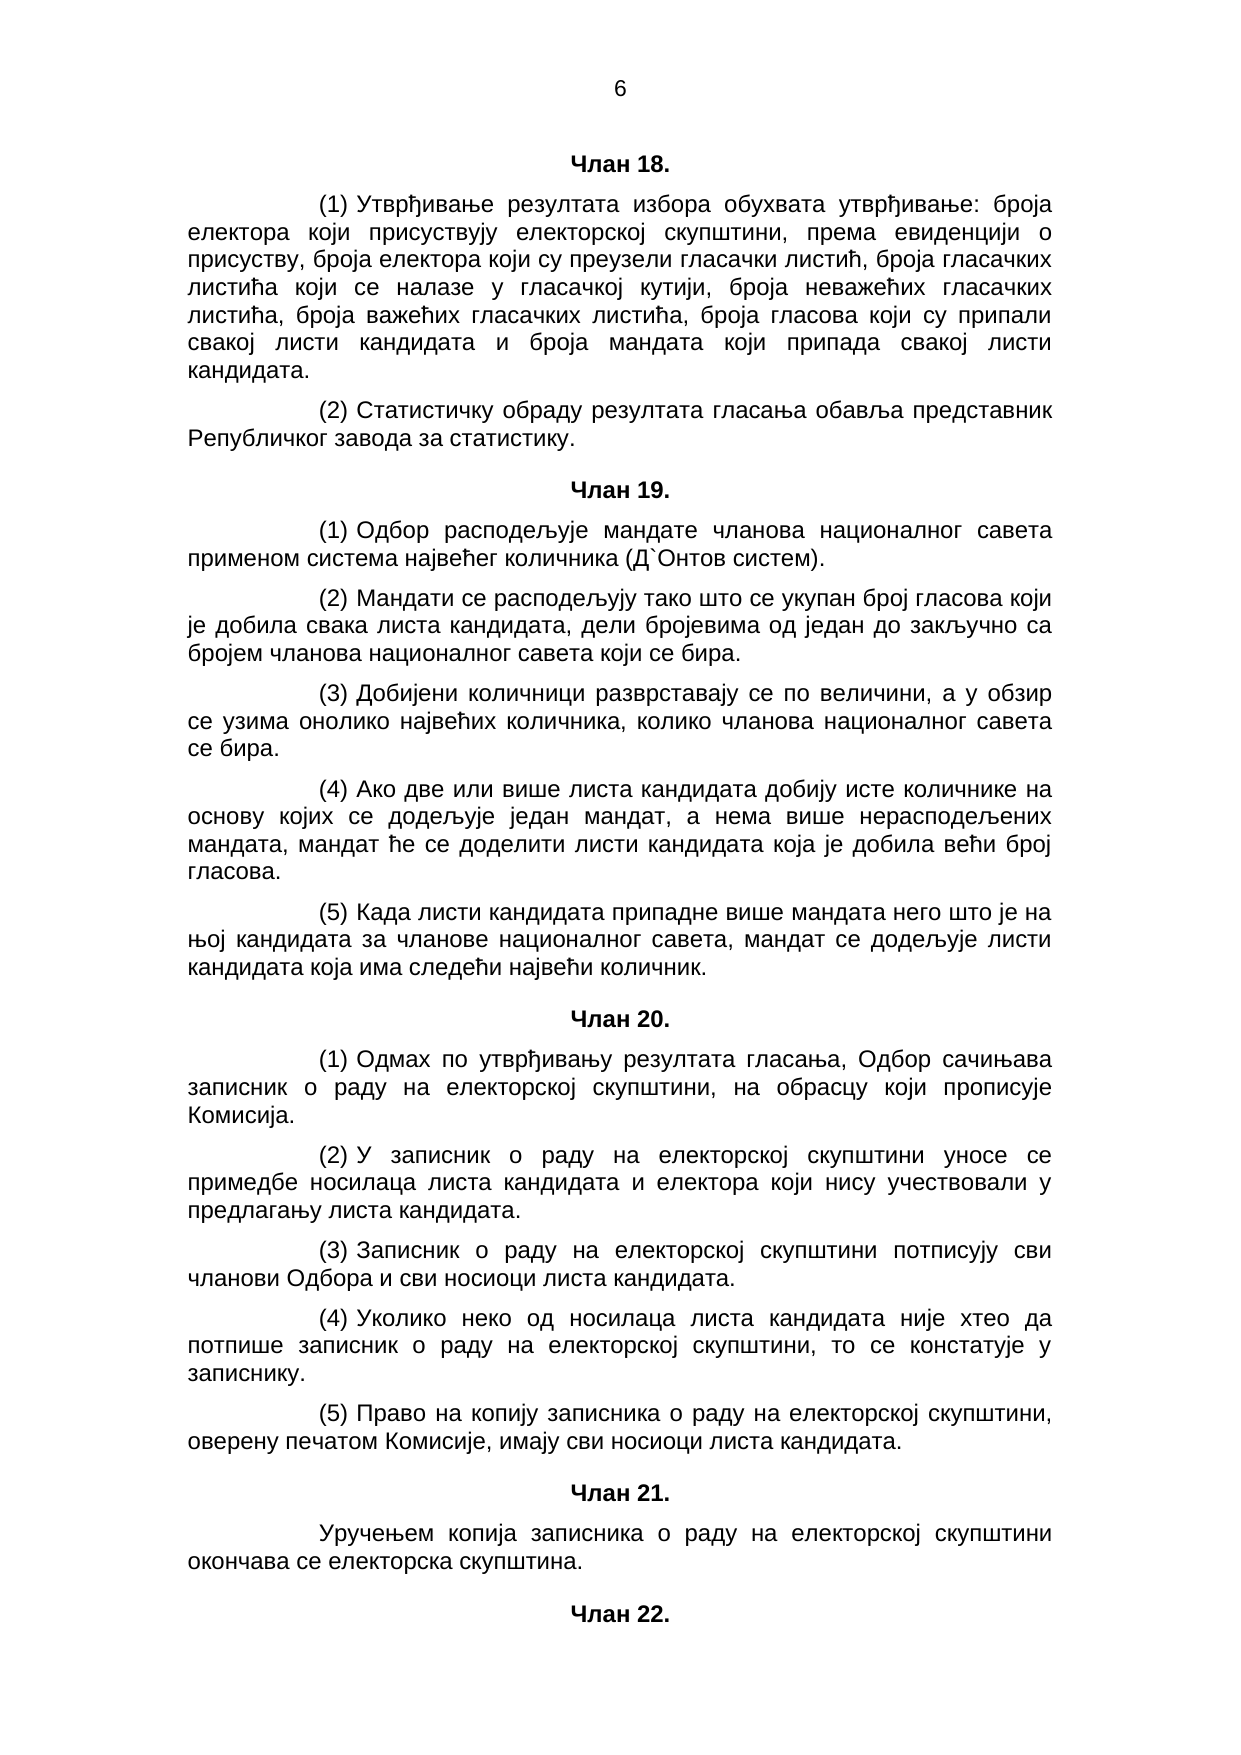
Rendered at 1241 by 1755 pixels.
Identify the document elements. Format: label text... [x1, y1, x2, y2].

text Члан 20. [187, 1005, 1053, 1033]
text (3) Записник о раду на електорској скупштини потписују сви чланови Одбора и сви носиоци листа кандидата. [187, 1236, 1053, 1291]
text (4) Ако две или више листа кандидата добију исте количнике на основу којих се додељује један мандат, а нема више нерасподељених мандата, мандат ће се доделити листи кандидата која је добила већи број гласова. [187, 774, 1053, 885]
text Уручењем копија записника о раду на електорској скупштини окончава се електорска скупштина. [187, 1519, 1053, 1574]
text (1) Одмах по утврђивању резултата гласања, Одбор сачињава записник o раду на електорској скупштини, на обрасцу који прописује Комисија. [187, 1045, 1053, 1128]
text (1) Утврђивање резултата избора обухвата утврђивање: броја електора који присуствују електорској скупштини, према евиденцији о присуству, броја електора који су преузели гласачки листић, броја гласачких листића који се налазе у гласачкој кутији, броја неважећих гласачких листића, броја важећих гласачких листића, броја гласова који су припали свакој листи кандидата и броја мандата који припада свакој листи кандидата. [187, 190, 1053, 383]
text Члан 18. [187, 150, 1053, 178]
text (5) Када листи кандидата припадне више мандата него што је на њој кандидата за чланове националног савета, мандат се додељује листи кандидата која има следећи највећи количник. [187, 897, 1053, 980]
text (3) Добијени количници разврставају се по величини, а у обзир се узима онолико највећих количника, колико чланова националног савета се бира. [187, 679, 1053, 762]
text Члан 21. [187, 1479, 1053, 1507]
text (2) У записник о раду на електорској скупштини уносе се примедбе носилаца листа кандидата и електора који нису учествовали у предлагању листа кандидата. [187, 1141, 1053, 1223]
text (4) Уколико неко од носилаца листа кандидата није хтео да потпише записник о раду на електорској скупштини, то се констатује у записнику. [187, 1304, 1053, 1386]
text (2) Статистичку обраду резултата гласања обавља представник Републичког завода за статистику. [187, 396, 1053, 451]
text (1) Одбор расподељује мандате чланова националног савета применом система највећег количника (Д`Онтов систем). [187, 516, 1053, 571]
text Члан 19. [187, 476, 1053, 504]
text (2) Мандати се расподељују тако што се укупан број гласова који је добила свака листа кандидата, дели бројевима од један до закључно са бројем чланова националног савета који се бира. [187, 584, 1053, 667]
text Члан 22. [187, 1599, 1053, 1627]
text (5) Право на копију записника о раду на електорској скупштини, оверену печатом Комисије, имају сви носиоци листа кандидата. [187, 1399, 1053, 1454]
